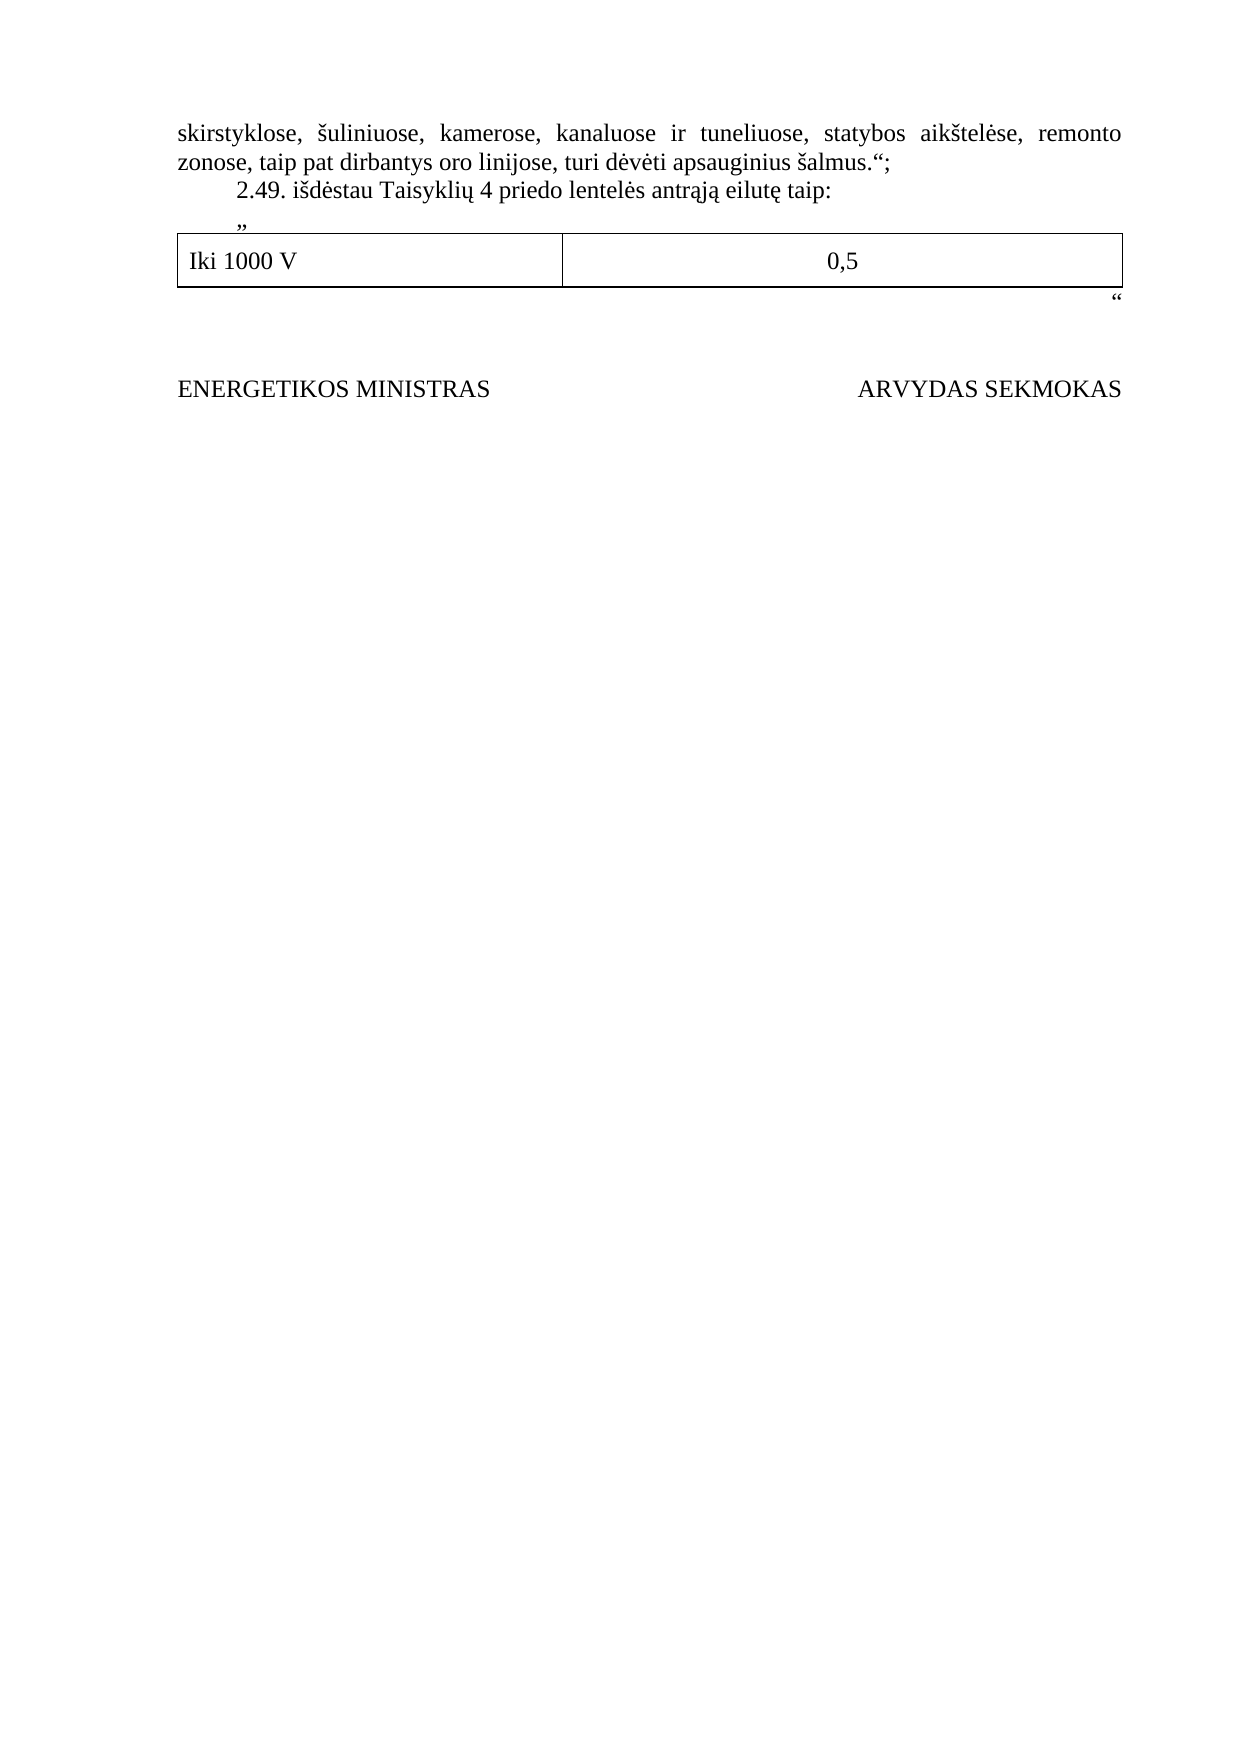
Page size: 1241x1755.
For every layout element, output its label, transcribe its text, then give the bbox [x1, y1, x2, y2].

text 2.49. išdėstau Taisyklių 4 priedo lentelės antrąją eilutę taip: [177, 176, 1122, 204]
table_header Iki 1000 V [178, 234, 562, 286]
text Energetikos ministras Arvydas Sekmokas [177, 374, 1122, 402]
text “ [177, 288, 1122, 316]
table_header 0,5 [563, 234, 1122, 286]
text „ [177, 204, 1122, 233]
text skirstyklose, šuliniuose, kamerose, kanaluose ir tuneliuose, statybos aikštelėse, remonto zonose, taip pat dirbantys oro linijose, turi dėvėti apsauginius šalmus.“; [177, 118, 1122, 176]
